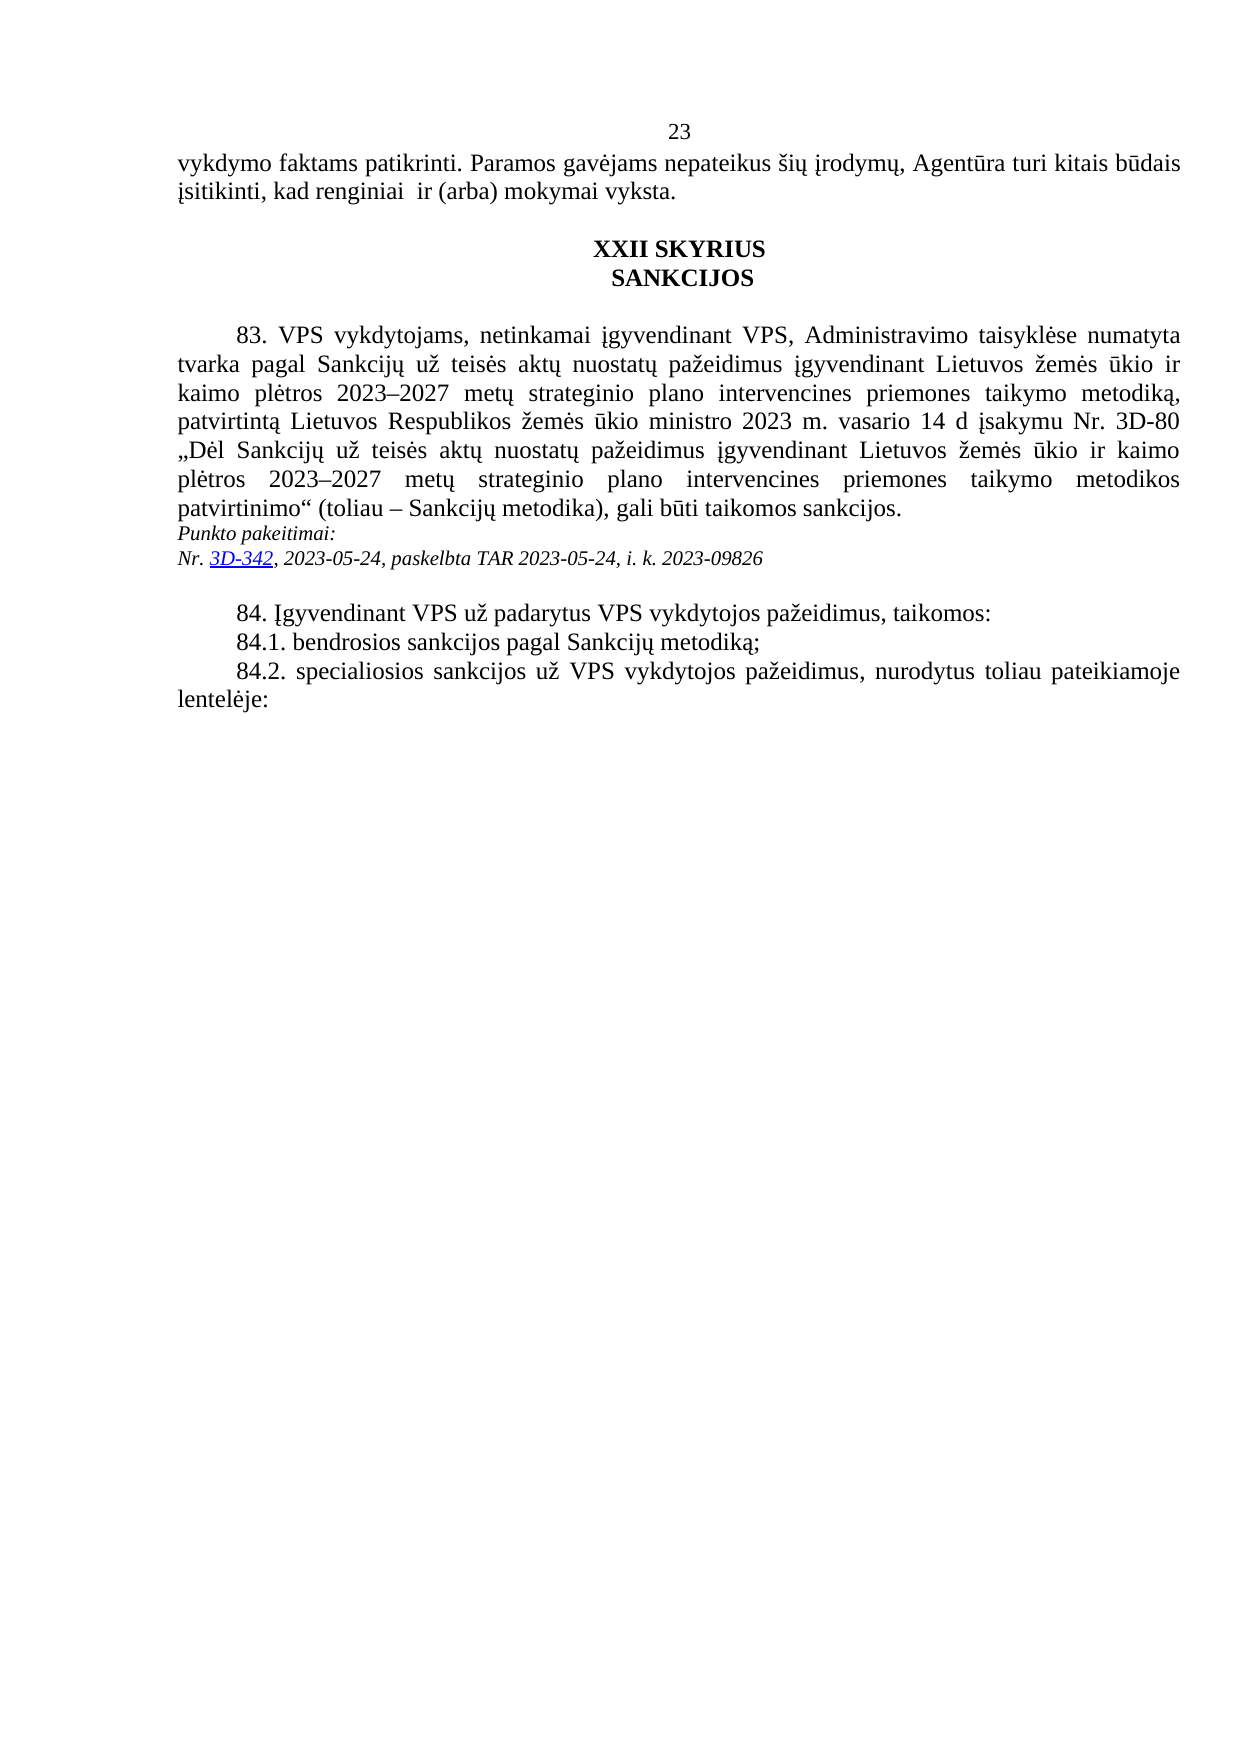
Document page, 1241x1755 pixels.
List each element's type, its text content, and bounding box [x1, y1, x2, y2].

text XXII SKYRIUS [177, 234, 1181, 263]
text 84.2. specialiosios sankcijos už VPS vykdytojos pažeidimus, nurodytus toliau pateikiamoje lentelėje: [177, 656, 1181, 713]
text Punkto pakeitimai: [177, 521, 1181, 545]
text 84. Įgyvendinant VPS už padarytus VPS vykdytojos pažeidimus, taikomos: [177, 598, 1181, 627]
text vykdymo faktams patikrinti. Paramos gavėjams nepateikus šių įrodymų, Agentūra turi kitais būdais įsitikinti, kad renginiai ir (arba) mokymai vyksta. [177, 148, 1181, 205]
text Nr. 3D-342, 2023-05-24, paskelbta TAR 2023-05-24, i. k. 2023-09826 [177, 545, 1181, 569]
text SANKCIJOS [177, 263, 1181, 291]
text 84.1. bendrosios sankcijos pagal Sankcijų metodiką; [177, 627, 1181, 656]
text 83. VPS vykdytojams, netinkamai įgyvendinant VPS, Administravimo taisyklėse numatyta tvarka pagal Sankcijų už teisės aktų nuostatų pažeidimus įgyvendinant Lietuvos žemės ūkio ir kaimo plėtros 2023–2027 metų strateginio plano intervencines priemones taikymo metodiką, patvirtintą Lietuvos Respublikos žemės ūkio ministro 2023 m. vasario 14 d įsakymu Nr. 3D-80 „Dėl Sankcijų už teisės aktų nuostatų pažeidimus įgyvendinant Lietuvos žemės ūkio ir kaimo plėtros 2023–2027 metų strateginio plano intervencines priemones taikymo metodikos patvirtinimo“ (toliau – Sankcijų metodika), gali būti taikomos sankcijos. [177, 320, 1181, 521]
